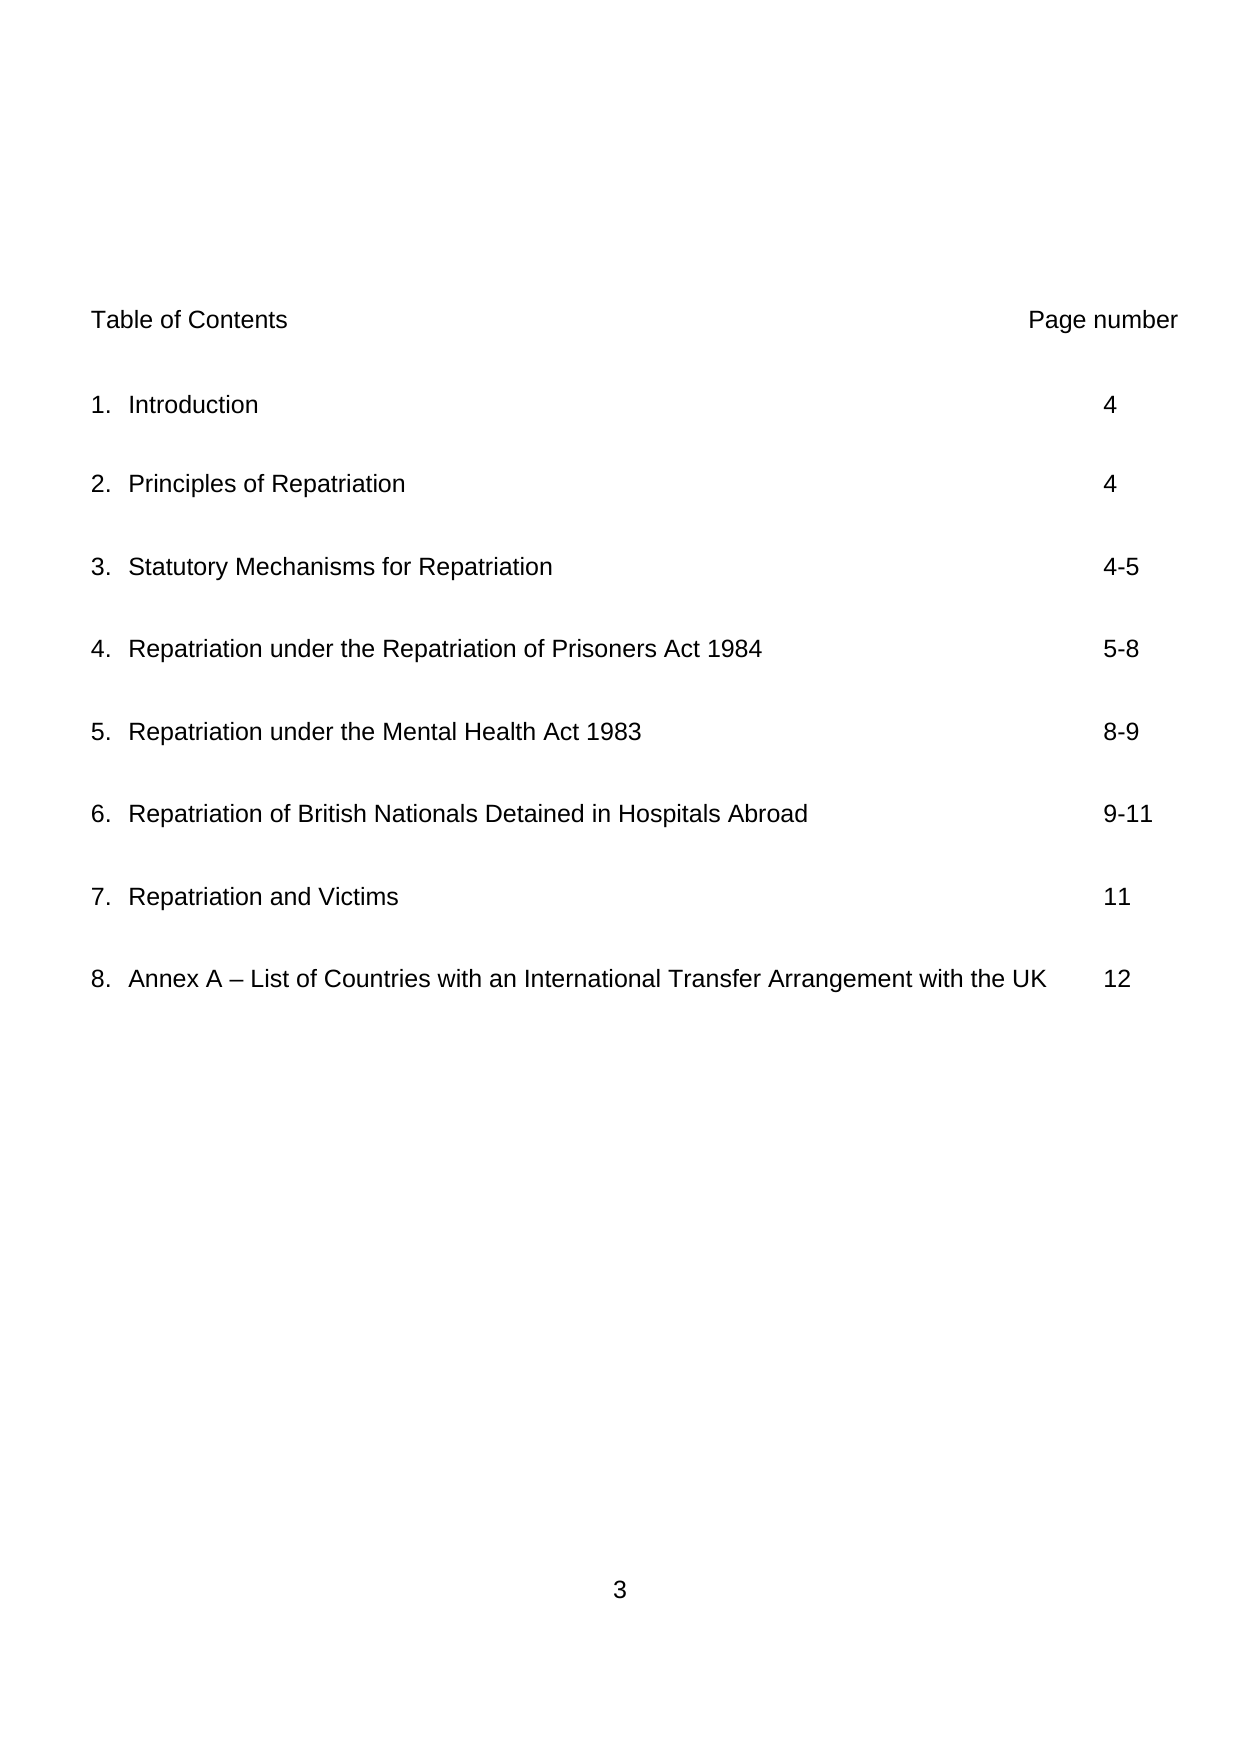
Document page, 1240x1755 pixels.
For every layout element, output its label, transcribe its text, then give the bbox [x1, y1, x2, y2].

list Repatriation under the Repatriation of Prisoners Act 1984 5-8 [91, 634, 1186, 663]
list Statutory Mechanisms for Repatriation 4-5 [91, 552, 1186, 580]
list Repatriation and Victims 11 [91, 882, 1186, 910]
list Principles of Repatriation 4 [91, 469, 1186, 498]
list Introduction 4 [91, 390, 1186, 419]
text Table of Contents Page number [53, 305, 1186, 334]
list Repatriation of British Nationals Detained in Hospitals Abroad 9-11 [91, 799, 1186, 828]
list Repatriation under the Mental Health Act 1983 8-9 [91, 717, 1186, 745]
list Annex A – List of Countries with an International Transfer Arrangement with the UK 12 [91, 964, 1186, 993]
